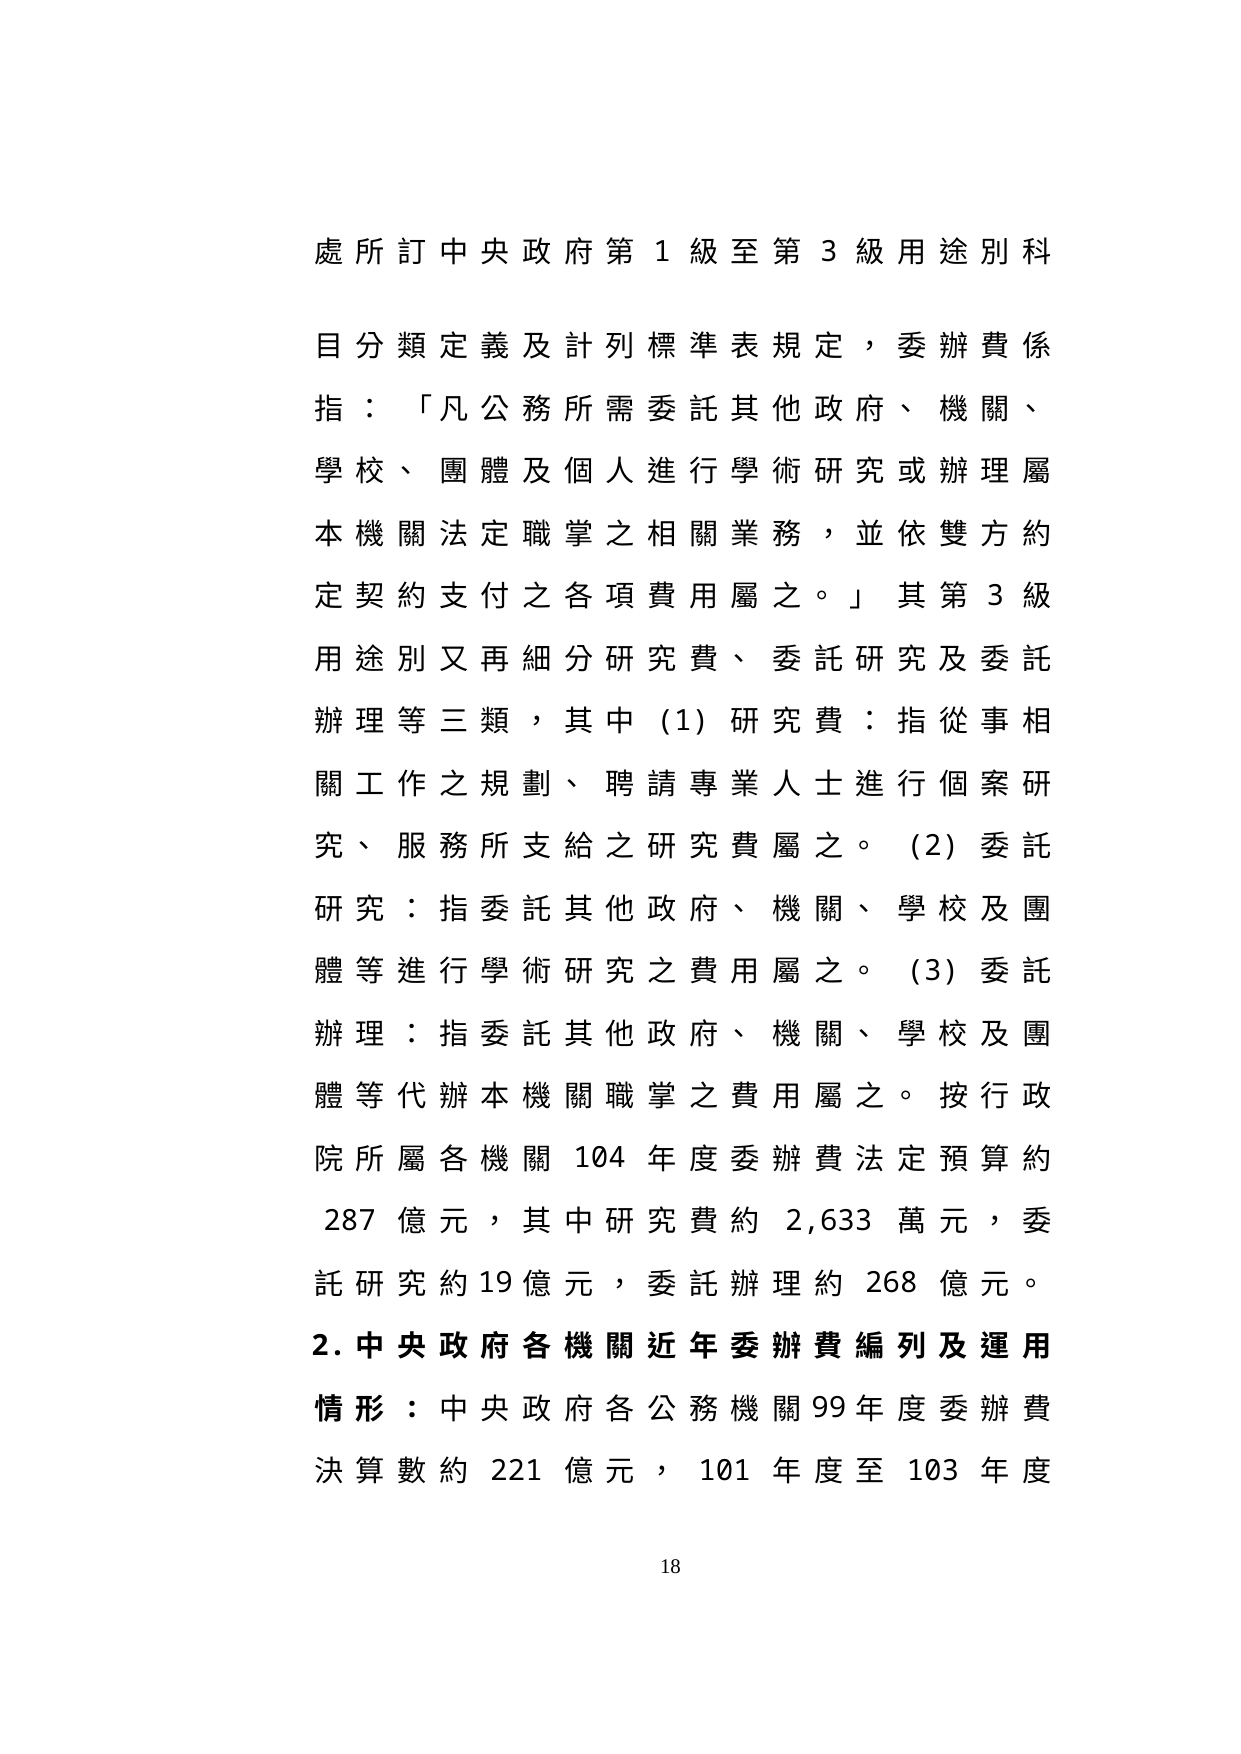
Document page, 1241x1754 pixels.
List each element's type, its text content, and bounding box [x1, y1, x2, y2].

text 處所訂中央政府第1級至第3級用途別科目分類定義及計列標準表規定，委辦費係指：「凡公務所需委託其他政府、機關、學校、團體及個人進行學術研究或辦理屬本機關法定職掌之相關業務，並依雙方約定契約支付之各項費用屬之。」其第3級用途別又再細分研究費、委託研究及委託辦理等三類，其中(1)研究費：指從事相關工作之規劃、聘請專業人士進行個案研究、服務所支給之研究費屬之。(2)委託研究：指委託其他政府、機關、學校及團體等進行學術研究之費用屬之。(3)委託辦理：指委託其他政府、機關、學校及團體等代辦本機關職掌之費用屬之。按行政院所屬各機關104年度委辦費法定預算約287億元，其中研究費約2,633萬元，委託研究約19億元，委託辦理約268億元。 [271, 177, 1058, 1302]
text 2.中央政府各機關近年委辦費編列及運用情形:中央政府各公務機關99年度委辦費決算數約221億元，101年度至103年度 [271, 1302, 1058, 1490]
